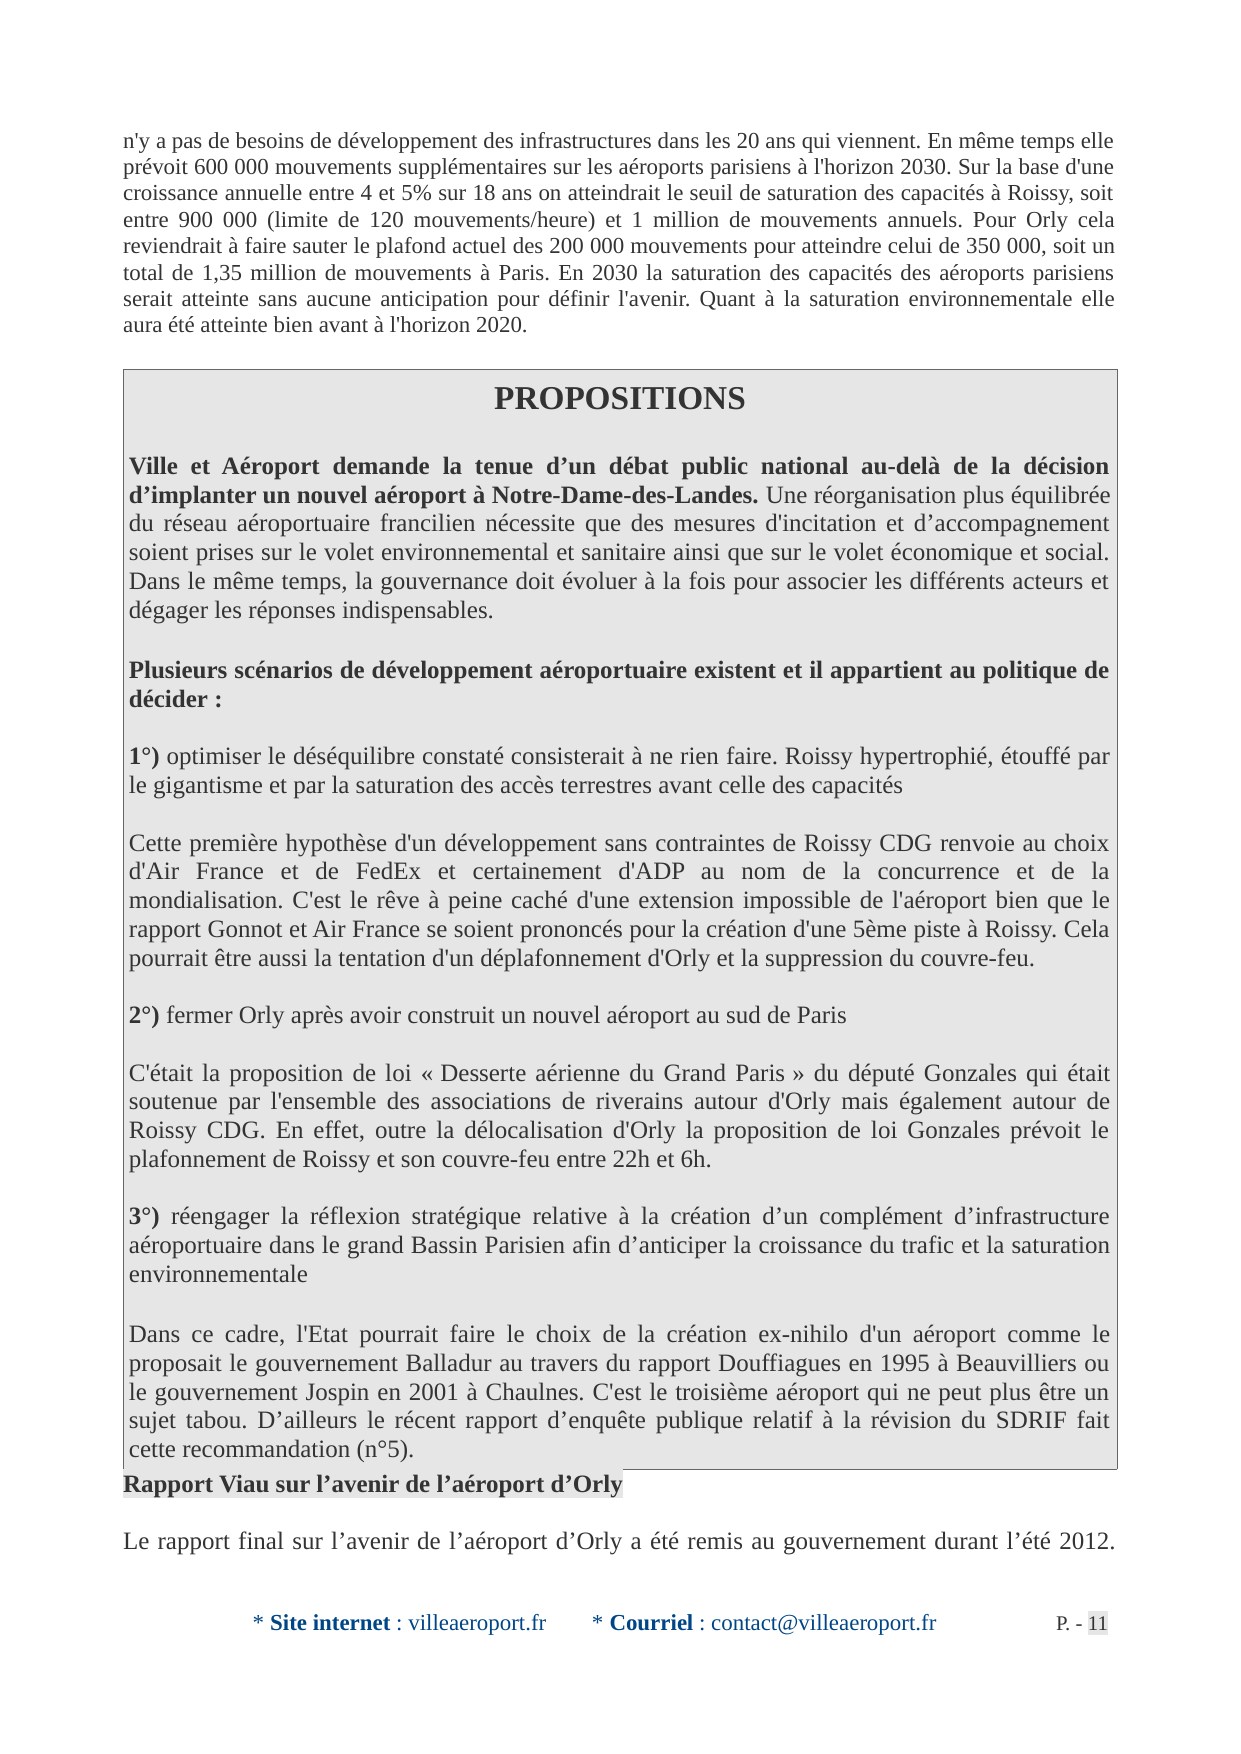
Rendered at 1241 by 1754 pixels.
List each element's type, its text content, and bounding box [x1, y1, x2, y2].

table_header PROPOSITIONS Ville et Aéroport demande la tenue d’un débat public national au-delà de la décision d’implanter un nouvel aéroport à Notre-Dame-des-Landes. Une réorganisation plus équilibrée du réseau aéroportuaire francilien nécessite que des mesures d'incitation et d’accompagnement soient prises sur le volet environnemental et sanitaire ainsi que sur le volet économique et social. Dans le même temps, la gouvernance doit évoluer à la fois pour associer les différents acteurs et dégager les réponses indispensables. Plusieurs scénarios de développement aéroportuaire existent et il appartient au politique de décider : 1°) optimiser le déséquilibre constaté consisterait à ne rien faire. Roissy hypertrophié, étouffé par le gigantisme et par la saturation des accès terrestres avant celle des capacités Cette première hypothèse d'un développement sans contraintes de Roissy CDG renvoie au choix d'Air France et de FedEx et certainement d'ADP au nom de la concurrence et de la mondialisation. C'est le rêve à peine caché d'une extension impossible de l'aéroport bien que le rapport Gonnot et Air France se soient prononcés pour la création d'une 5ème piste à Roissy. Cela pourrait être aussi la tentation d'un déplafonnement d'Orly et la suppression du couvre-feu. 2°) fermer Orly après avoir construit un nouvel aéroport au sud de Paris C'était la proposition de loi « Desserte aérienne du Grand Paris » du député Gonzales qui était soutenue par l'ensemble des associations de riverains autour d'Orly mais également autour de Roissy CDG. En effet, outre la délocalisation d'Orly la proposition de loi Gonzales prévoit le plafonnement de Roissy et son couvre-feu entre 22h et 6h. 3°) réengager la réflexion stratégique relative à la création d’un complément d’infrastructure aéroportuaire dans le grand Bassin Parisien afin d’anticiper la croissance du trafic et la saturation environnementale Dans ce cadre, l'Etat pourrait faire le choix de la création ex-nihilo d'un aéroport comme le proposait le gouvernement Balladur au travers du rapport Douffiagues en 1995 à Beauvilliers ou le gouvernement Jospin en 2001 à Chaulnes. C'est le troisième aéroport qui ne peut plus être un sujet tabou. D’ailleurs le récent rapport d’enquête publique relatif à la révision du SDRIF fait cette recommandation (n°5). [124, 370, 1117, 1469]
table_cell n'y a pas de besoins de développement des infrastructures dans les 20 ans qui viennent. En même temps elle prévoit 600 000 mouvements supplémentaires sur les aéroports parisiens à l'horizon 2030. Sur la base d'une croissance annuelle entre 4 et 5% sur 18 ans on atteindrait le seuil de saturation des capacités à Roissy, soit entre 900 000 (limite de 120 mouvements/heure) et 1 million de mouvements annuels. Pour Orly cela reviendrait à faire sauter le plafond actuel des 200 000 mouvements pour atteindre celui de 350 000, soit un total de 1,35 million de mouvements à Paris. En 2030 la saturation des capacités des aéroports parisiens serait atteinte sans aucune anticipation pour définir l'avenir. Quant à la saturation environnementale elle aura été atteinte bien avant à l'horizon 2020. Rapport Viau sur l’avenir de l’aéroport d’Orly Le rapport final sur l’avenir de l’aéroport d’Orly a été remis au gouvernement durant l’été 2012. [117, 118, 1122, 1561]
